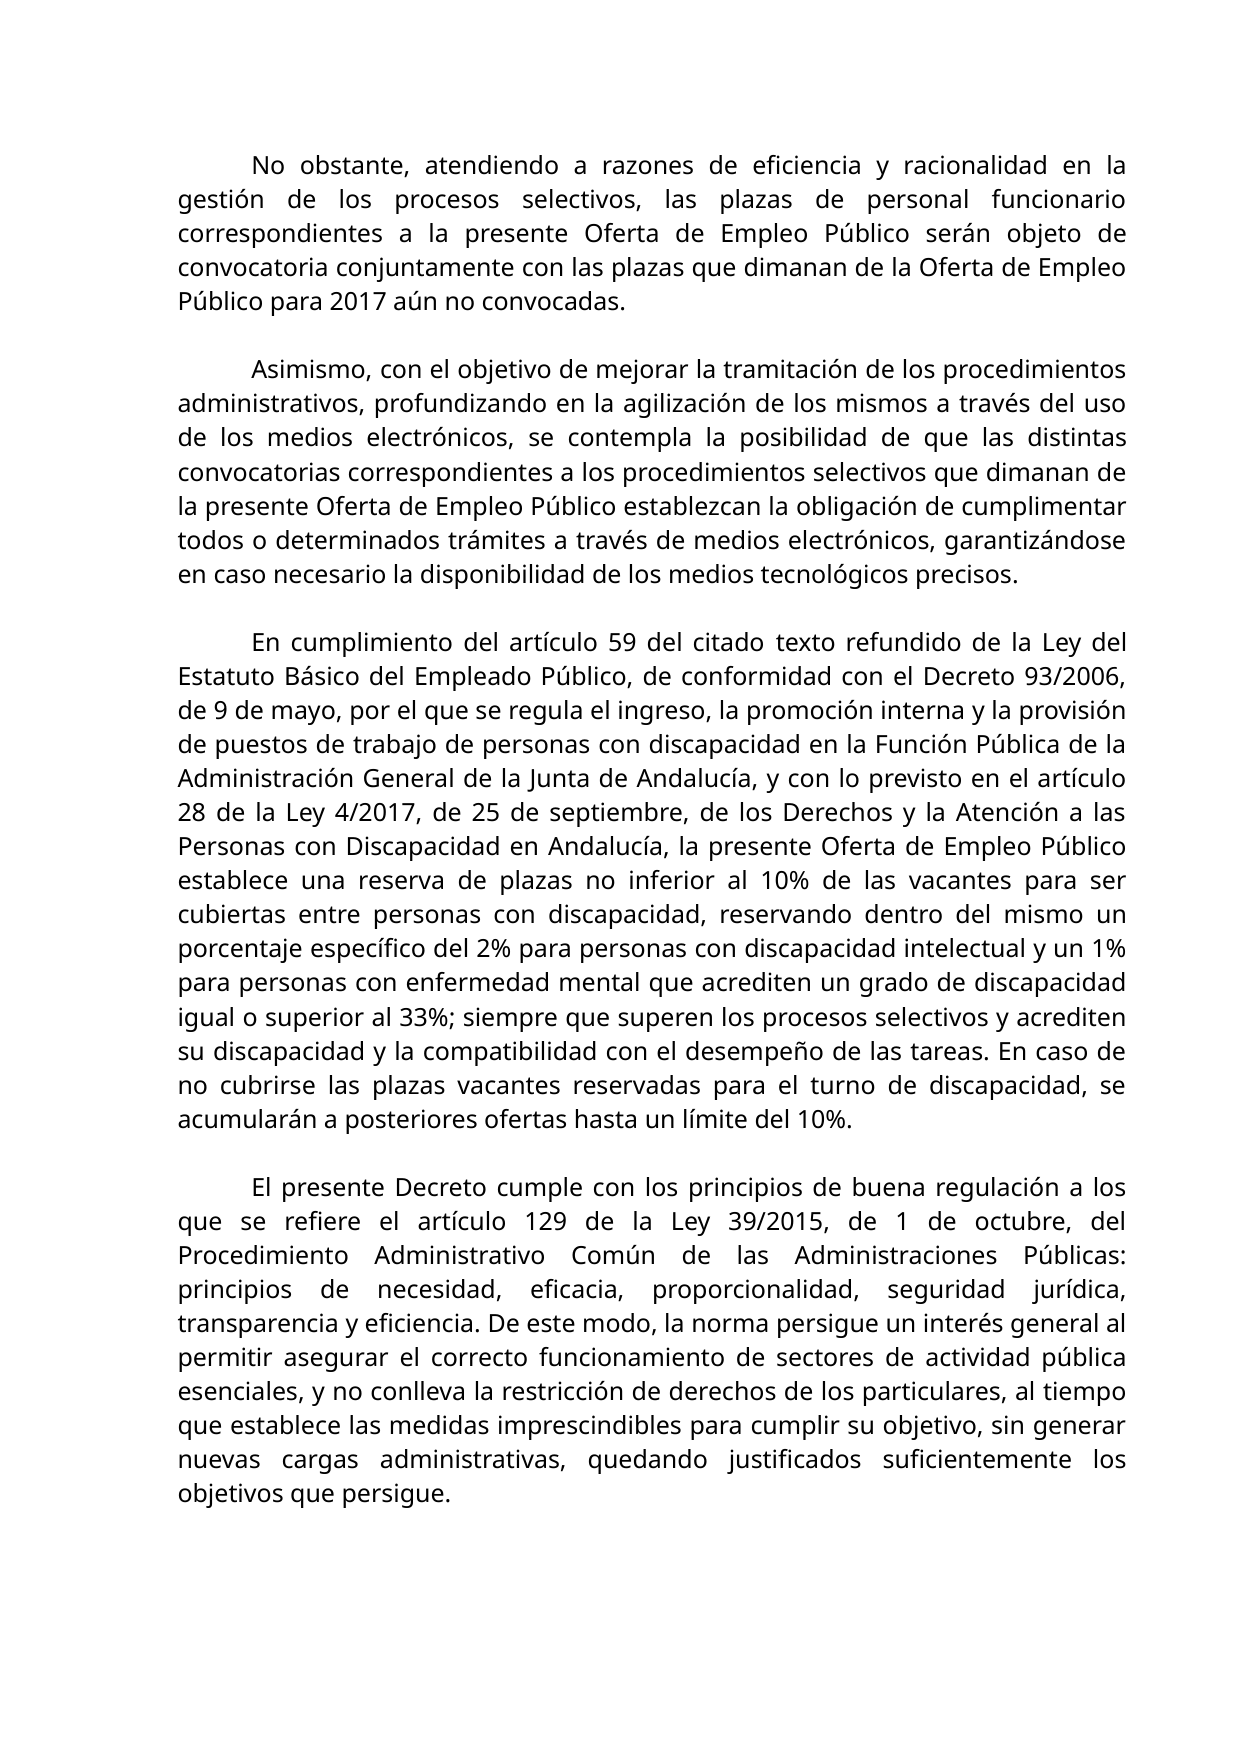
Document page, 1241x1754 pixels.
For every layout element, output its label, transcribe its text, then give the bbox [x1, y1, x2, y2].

text En cumplimiento del artículo 59 del citado texto refundido de la Ley del Estatuto Básico del Empleado Público, de conformidad con el Decreto 93/2006, de 9 de mayo, por el que se regula el ingreso, la promoción interna y la provisión de puestos de trabajo de personas con discapacidad en la Función Pública de la Administración General de la Junta de Andalucía, y con lo previsto en el artículo 28 de la Ley 4/2017, de 25 de septiembre, de los Derechos y la Atención a las Personas con Discapacidad en Andalucía, la presente Oferta de Empleo Público establece una reserva de plazas no inferior al 10% de las vacantes para ser cubiertas entre personas con discapacidad, reservando dentro del mismo un porcentaje específico del 2% para personas con discapacidad intelectual y un 1% para personas con enfermedad mental que acrediten un grado de discapacidad igual o superior al 33%; siempre que superen los procesos selectivos y acrediten su discapacidad y la compatibilidad con el desempeño de las tareas. En caso de no cubrirse las plazas vacantes reservadas para el turno de discapacidad, se acumularán a posteriores ofertas hasta un límite del 10%. [177, 624, 1127, 1135]
text El presente Decreto cumple con los principios de buena regulación a los que se refiere el artículo 129 de la Ley 39/2015, de 1 de octubre, del Procedimiento Administrativo Común de las Administraciones Públicas: principios de necesidad, eficacia, proporcionalidad, seguridad jurídica, transparencia y eficiencia. De este modo, la norma persigue un interés general al permitir asegurar el correcto funcionamiento de sectores de actividad pública esenciales, y no conlleva la restricción de derechos de los particulares, al tiempo que establece las medidas imprescindibles para cumplir su objetivo, sin generar nuevas cargas administrativas, quedando justificados suficientemente los objetivos que persigue. [177, 1169, 1127, 1510]
text No obstante, atendiendo a razones de eficiencia y racionalidad en la gestión de los procesos selectivos, las plazas de personal funcionario correspondientes a la presente Oferta de Empleo Público serán objeto de convocatoria conjuntamente con las plazas que dimanan de la Oferta de Empleo Público para 2017 aún no convocadas. [177, 148, 1127, 318]
text Asimismo, con el objetivo de mejorar la tramitación de los procedimientos administrativos, profundizando en la agilización de los mismos a través del uso de los medios electrónicos, se contempla la posibilidad de que las distintas convocatorias correspondientes a los procedimientos selectivos que dimanan de la presente Oferta de Empleo Público establezcan la obligación de cumplimentar todos o determinados trámites a través de medios electrónicos, garantizándose en caso necesario la disponibilidad de los medios tecnológicos precisos. [177, 352, 1127, 590]
